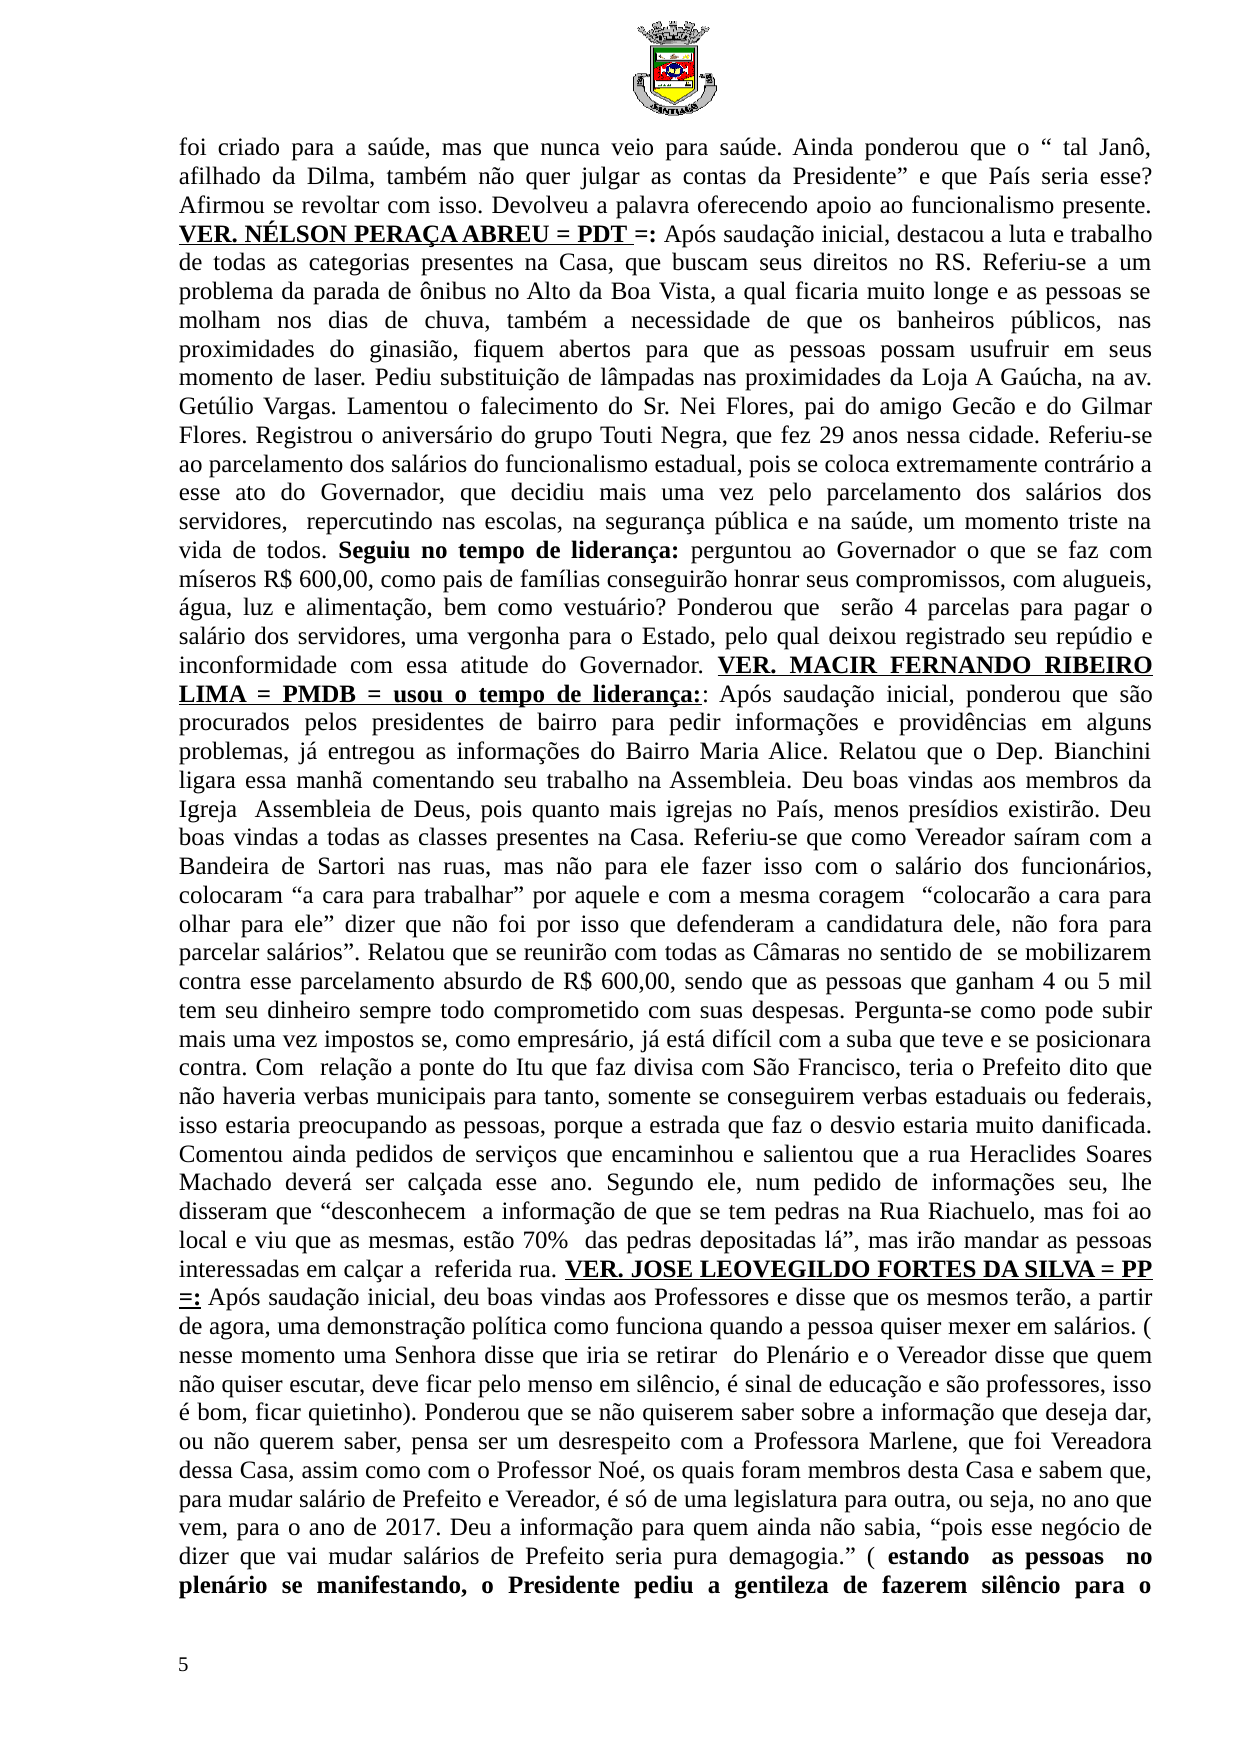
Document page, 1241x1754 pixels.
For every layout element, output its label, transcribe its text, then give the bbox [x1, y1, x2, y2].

list foi criado para a saúde, mas que nunca veio para saúde. Ainda ponderou que o “ tal Janô, afilhado da Dilma, também não quer julgar as contas da Presidente” e que País seria esse? Afirmou se revoltar com isso. Devolveu a palavra oferecendo apoio ao funcionalismo presente. VER. NÉLSON PERAÇA ABREU = PDT =: Após saudação inicial, destacou a luta e trabalho de todas as categorias presentes na Casa, que buscam seus direitos no RS. Referiu-se a um problema da parada de ônibus no Alto da Boa Vista, a qual ficaria muito longe e as pessoas se molham nos dias de chuva, também a necessidade de que os banheiros públicos, nas proximidades do ginasião, fiquem abertos para que as pessoas possam usufruir em seus momento de laser. Pediu substituição de lâmpadas nas proximidades da Loja A Gaúcha, na av. Getúlio Vargas. Lamentou o falecimento do Sr. Nei Flores, pai do amigo Gecão e do Gilmar Flores. Registrou o aniversário do grupo Touti Negra, que fez 29 anos nessa cidade. Referiu-se ao parcelamento dos salários do funcionalismo estadual, pois se coloca extremamente contrário a esse ato do Governador, que decidiu mais uma vez pelo parcelamento dos salários dos servidores, repercutindo nas escolas, na segurança pública e na saúde, um momento triste na vida de todos. Seguiu no tempo de liderança: perguntou ao Governador o que se faz com míseros R$ 600,00, como pais de famílias conseguirão honrar seus compromissos, com alugueis, água, luz e alimentação, bem como vestuário? Ponderou que serão 4 parcelas para pagar o salário dos servidores, uma vergonha para o Estado, pelo qual deixou registrado seu repúdio e inconformidade com essa atitude do Governador. VER. MACIR FERNANDO RIBEIRO LIMA = PMDB = usou o tempo de liderança:: Após saudação inicial, ponderou que são procurados pelos presidentes de bairro para pedir informações e providências em alguns problemas, já entregou as informações do Bairro Maria Alice. Relatou que o Dep. Bianchini ligara essa manhã comentando seu trabalho na Assembleia. Deu boas vindas aos membros da Igreja Assembleia de Deus, pois quanto mais igrejas no País, menos presídios existirão. Deu boas vindas a todas as classes presentes na Casa. Referiu-se que como Vereador saíram com a Bandeira de Sartori nas ruas, mas não para ele fazer isso com o salário dos funcionários, colocaram “a cara para trabalhar” por aquele e com a mesma coragem “colocarão a cara para olhar para ele” dizer que não foi por isso que defenderam a candidatura dele, não fora para parcelar salários”. Relatou que se reunirão com todas as Câmaras no sentido de se mobilizarem contra esse parcelamento absurdo de R$ 600,00, sendo que as pessoas que ganham 4 ou 5 mil tem seu dinheiro sempre todo comprometido com suas despesas. Pergunta-se como pode subir mais uma vez impostos se, como empresário, já está difícil com a suba que teve e se posicionara contra. Com relação a ponte do Itu que faz divisa com São Francisco, teria o Prefeito dito que não haveria verbas municipais para tanto, somente se conseguirem verbas estaduais ou federais, isso estaria preocupando as pessoas, porque a estrada que faz o desvio estaria muito danificada. Comentou ainda pedidos de serviços que encaminhou e salientou que a rua Heraclides Soares Machado deverá ser calçada esse ano. Segundo ele, num pedido de informações seu, lhe disseram que “desconhecem a informação de que se tem pedras na Rua Riachuelo, mas foi ao local e viu que as mesmas, estão 70% das pedras depositadas lá”, mas irão mandar as pessoas interessadas em calçar a referida rua. VER. JOSE LEOVEGILDO FORTES DA SILVA = PP =: Após saudação inicial, deu boas vindas aos Professores e disse que os mesmos terão, a partir de agora, uma demonstração política como funciona quando a pessoa quiser mexer em salários. ( nesse momento uma Senhora disse que iria se retirar do Plenário e o Vereador disse que quem não quiser escutar, deve ficar pelo menso em silêncio, é sinal de educação e são professores, isso é bom, ficar quietinho). Ponderou que se não quiserem saber sobre a informação que deseja dar, ou não querem saber, pensa ser um desrespeito com a Professora Marlene, que foi Vereadora dessa Casa, assim como com o Professor Noé, os quais foram membros desta Casa e sabem que, para mudar salário de Prefeito e Vereador, é só de uma legislatura para outra, ou seja, no ano que vem, para o ano de 2017. Deu a informação para quem ainda não sabia, “pois esse negócio de dizer que vai mudar salários de Prefeito seria pura demagogia.” ( estando as pessoas no plenário se manifestando, o Presidente pediu a gentileza de fazerem silêncio para o [141, 132, 1153, 1599]
